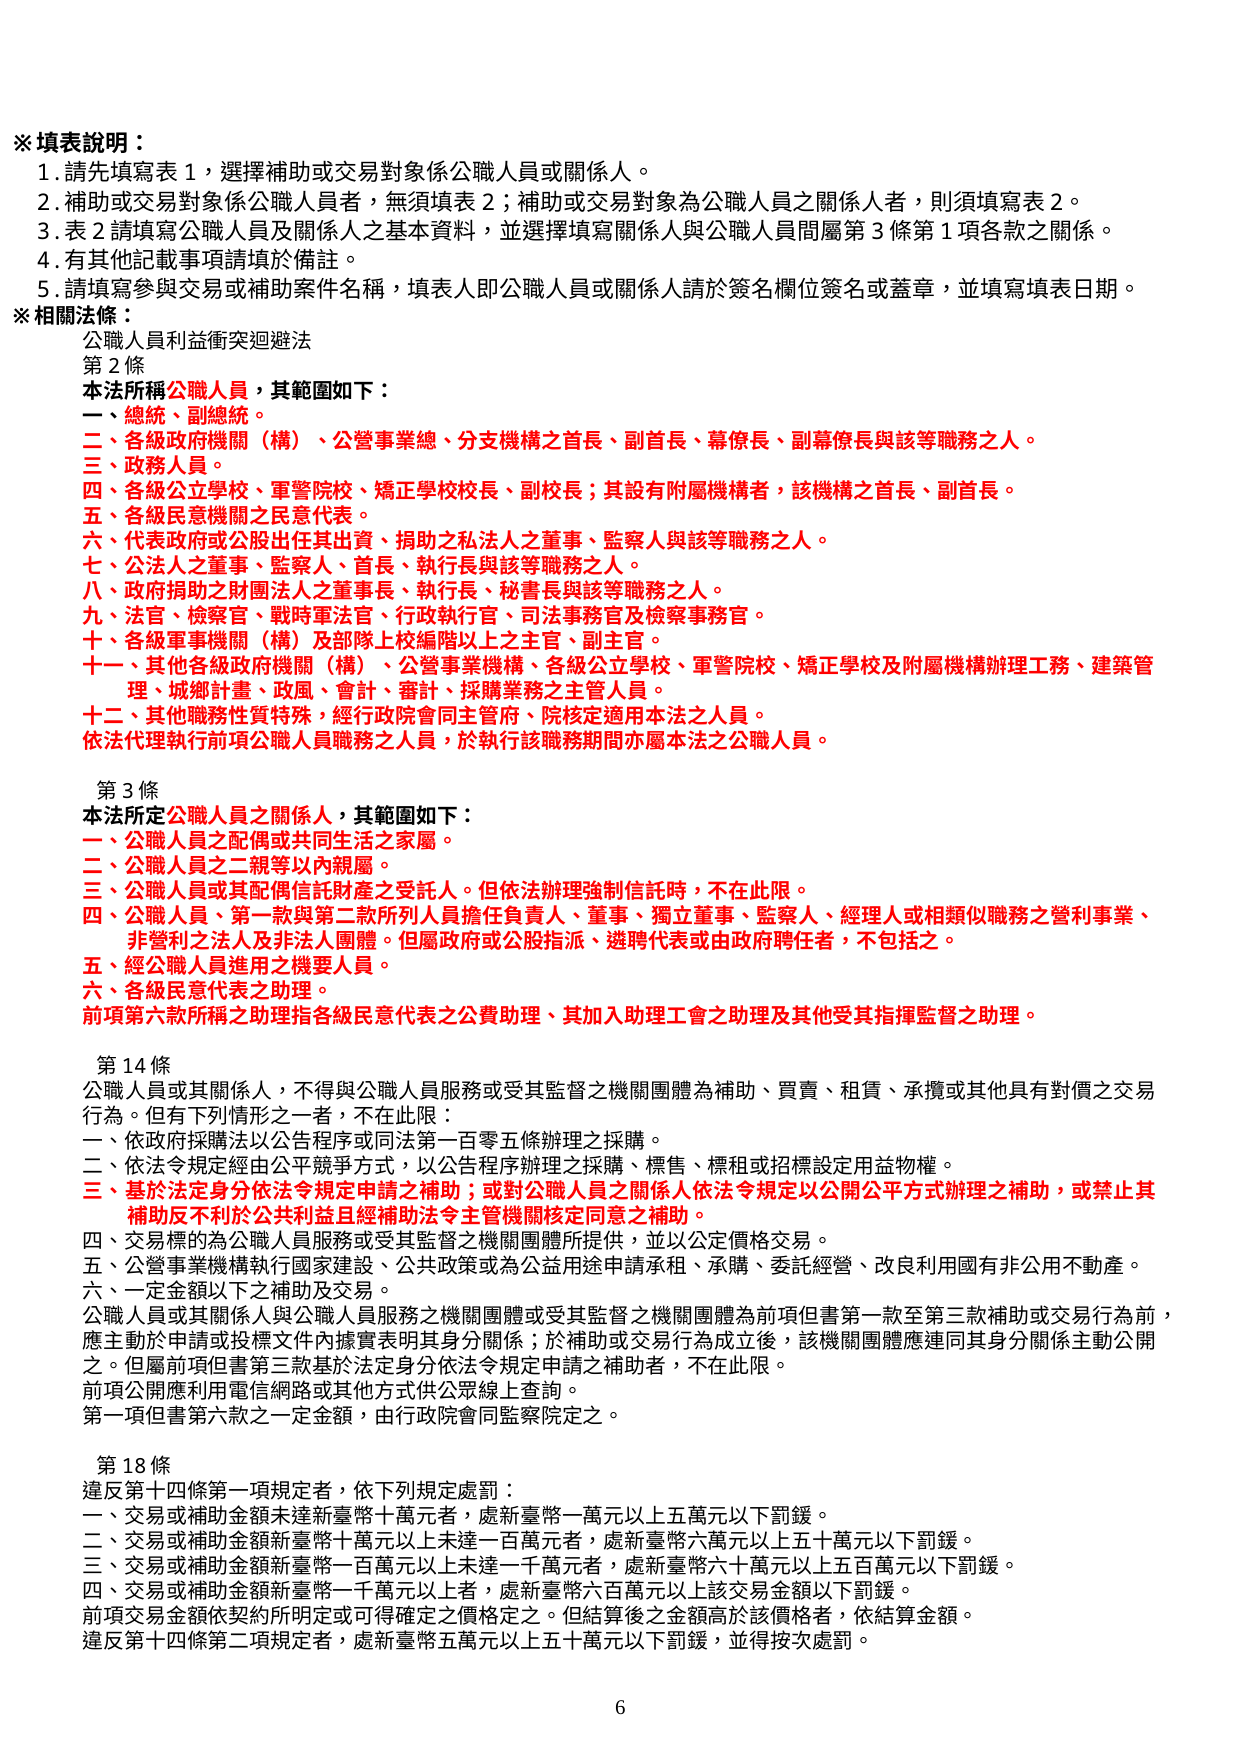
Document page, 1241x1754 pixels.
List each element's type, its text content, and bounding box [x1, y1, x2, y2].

text 六、代表政府或公股出任其出資、捐助之私法人之董事、監察人與該等職務之人。 [83, 528, 1157, 553]
text 一、公職人員之配偶或共同生活之家屬。 [83, 828, 1157, 853]
text 一、總統、副總統。 [83, 403, 1157, 428]
text 三、交易或補助金額新臺幣一百萬元以上未達一千萬元者，處新臺幣六十萬元以上五百萬元以下罰鍰。 [83, 1553, 1157, 1578]
text 本法所定公職人員之關係人，其範圍如下： [83, 803, 1157, 828]
text 三、公職人員或其配偶信託財產之受託人。但依法辦理強制信託時，不在此限。 [83, 878, 1157, 903]
text 公職人員或其關係人與公職人員服務之機關團體或受其監督之機關團體為前項但書第一款至第三款補助或交易行為前，應主動於申請或投標文件內據實表明其身分關係；於補助或交易行為成立後，該機關團體應連同其身分關係主動公開之。但屬前項但書第三款基於法定身分依法令規定申請之補助者，不在此限。 [83, 1303, 1157, 1378]
text 九、法官、檢察官、戰時軍法官、行政執行官、司法事務官及檢察事務官。 [83, 603, 1157, 628]
text 第18條 [9, 1453, 1240, 1478]
text 十、各級軍事機關（構）及部隊上校編階以上之主官、副主官。 [83, 628, 1157, 653]
text 前項第六款所稱之助理指各級民意代表之公費助理、其加入助理工會之助理及其他受其指揮監督之助理。 [83, 1003, 1157, 1028]
text 第2條 [83, 353, 1157, 378]
text 十二、其他職務性質特殊，經行政院會同主管府、院核定適用本法之人員。 [83, 703, 1157, 728]
text 三、基於法定身分依法令規定申請之補助；或對公職人員之關係人依法令規定以公開公平方式辦理之補助，或禁止其補助反不利於公共利益且經補助法令主管機關核定同意之補助。 [83, 1178, 1157, 1228]
text 五、公營事業機構執行國家建設、公共政策或為公益用途申請承租、承購、委託經營、改良利用國有非公用不動產。 [83, 1253, 1157, 1278]
text 二、依法令規定經由公平競爭方式，以公告程序辦理之採購、標售、標租或招標設定用益物權。 [83, 1153, 1157, 1178]
text 違反第十四條第二項規定者，處新臺幣五萬元以上五十萬元以下罰鍰，並得按次處罰。 [83, 1628, 1157, 1653]
text 四、交易標的為公職人員服務或受其監督之機關團體所提供，並以公定價格交易。 [83, 1228, 1157, 1253]
text 公職人員或其關係人，不得與公職人員服務或受其監督之機關團體為補助、買賣、租賃、承攬或其他具有對價之交易行為。但有下列情形之一者，不在此限： [83, 1078, 1157, 1128]
text 四、公職人員、第一款與第二款所列人員擔任負責人、董事、獨立董事、監察人、經理人或相類似職務之營利事業、非營利之法人及非法人團體。但屬政府或公股指派、遴聘代表或由政府聘任者，不包括之。 [83, 903, 1157, 953]
text 一、依政府採購法以公告程序或同法第一百零五條辦理之採購。 [83, 1128, 1157, 1153]
text 二、交易或補助金額新臺幣十萬元以上未達一百萬元者，處新臺幣六萬元以上五十萬元以下罰鍰。 [83, 1528, 1157, 1553]
text 第一項但書第六款之一定金額，由行政院會同監察院定之。 [83, 1403, 1157, 1428]
text ※相關法條： [9, 303, 1240, 328]
text 四、交易或補助金額新臺幣一千萬元以上者，處新臺幣六百萬元以上該交易金額以下罰鍰。 [83, 1578, 1157, 1603]
text 公職人員利益衝突迴避法 [83, 328, 1157, 353]
text ※填表說明： [9, 128, 1157, 157]
text 第14條 [9, 1053, 1240, 1078]
text 五、經公職人員進用之機要人員。 [83, 953, 1157, 978]
text 5.請填寫參與交易或補助案件名稱，填表人即公職人員或關係人請於簽名欄位簽名或蓋章，並填寫填表日期。 [9, 274, 1240, 303]
text 4.有其他記載事項請填於備註。 [9, 245, 1240, 274]
text 六、各級民意代表之助理。 [83, 978, 1157, 1003]
text 七、公法人之董事、監察人、首長、執行長與該等職務之人。 [83, 553, 1157, 578]
text 二、各級政府機關（構）、公營事業總、分支機構之首長、副首長、幕僚長、副幕僚長與該等職務之人。 [83, 428, 1157, 453]
text 依法代理執行前項公職人員職務之人員，於執行該職務期間亦屬本法之公職人員。 [83, 728, 1157, 753]
text 前項公開應利用電信網路或其他方式供公眾線上查詢。 [83, 1378, 1157, 1403]
text 1.請先填寫表1，選擇補助或交易對象係公職人員或關係人。 [9, 157, 1240, 187]
text 第3條 [9, 778, 1240, 803]
text 二、公職人員之二親等以內親屬。 [83, 853, 1157, 878]
text 3.表2請填寫公職人員及關係人之基本資料，並選擇填寫關係人與公職人員間屬第3條第1項各款之關係。 [9, 216, 1240, 245]
text 五、各級民意機關之民意代表。 [83, 503, 1157, 528]
text 四、各級公立學校、軍警院校、矯正學校校長、副校長；其設有附屬機構者，該機構之首長、副首長。 [83, 478, 1157, 503]
text 十一、其他各級政府機關（構）、公營事業機構、各級公立學校、軍警院校、矯正學校及附屬機構辦理工務、建築管理、城鄉計畫、政風、會計、審計、採購業務之主管人員。 [83, 653, 1157, 703]
text 三、政務人員。 [83, 453, 1157, 478]
text 一、交易或補助金額未達新臺幣十萬元者，處新臺幣一萬元以上五萬元以下罰鍰。 [83, 1503, 1157, 1528]
text 違反第十四條第一項規定者，依下列規定處罰： [83, 1478, 1157, 1503]
text 本法所稱公職人員，其範圍如下： [83, 378, 1157, 403]
text 八、政府捐助之財團法人之董事長、執行長、秘書長與該等職務之人。 [83, 578, 1157, 603]
text 2.補助或交易對象係公職人員者，無須填表2；補助或交易對象為公職人員之關係人者，則須填寫表2。 [9, 187, 1240, 216]
text 前項交易金額依契約所明定或可得確定之價格定之。但結算後之金額高於該價格者，依結算金額。 [83, 1603, 1157, 1628]
text 六、一定金額以下之補助及交易。 [83, 1278, 1157, 1303]
